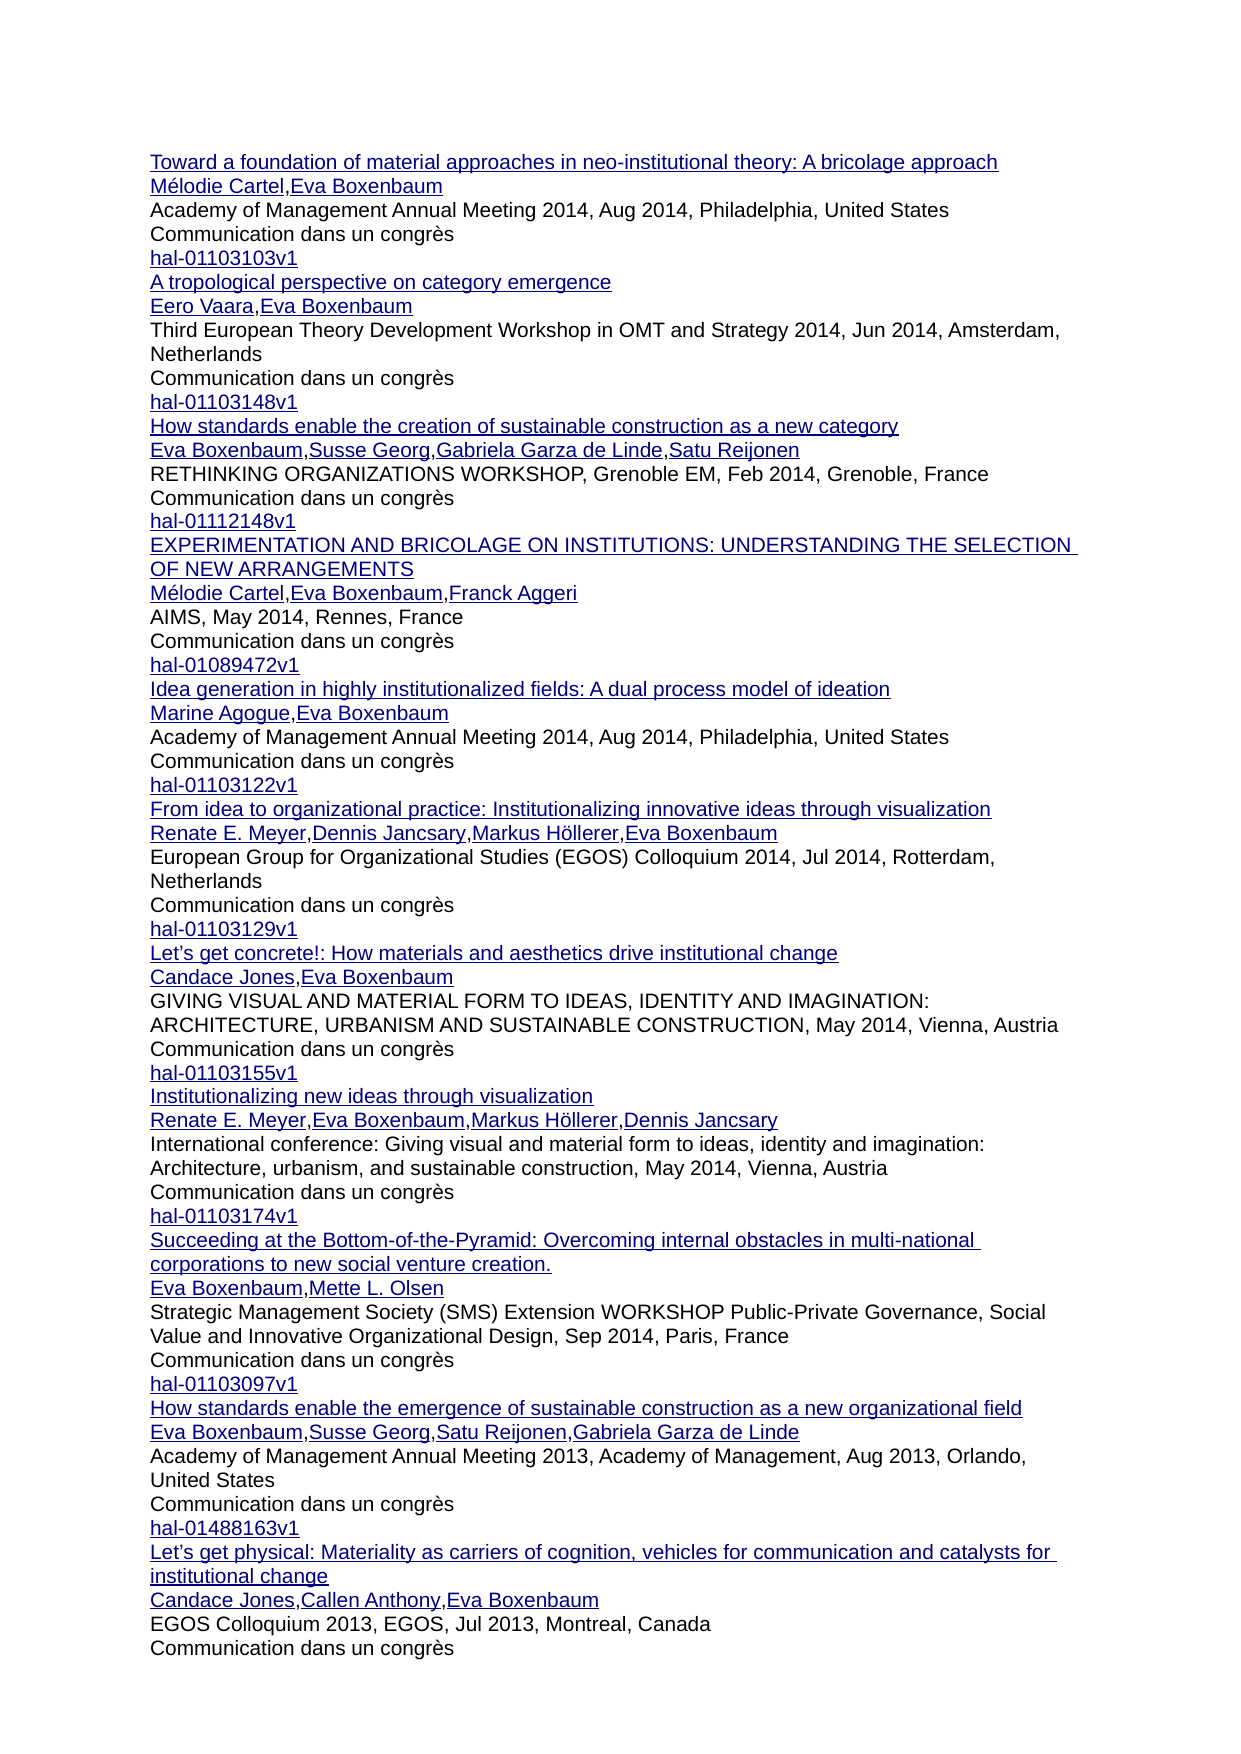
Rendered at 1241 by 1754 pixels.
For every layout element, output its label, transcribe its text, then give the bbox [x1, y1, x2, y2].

table_cell Let’s get physical: Materiality as carriers of cognition, vehicles for communication and catalysts for institutional change Candace Jones,Callen Anthony,Eva Boxenbaum EGOS Colloquium 2013, EGOS, Jul 2013, Montreal, Canada Communication dans un congrès [150, 1540, 1090, 1659]
table_cell EXPERIMENTATION AND BRICOLAGE ON INSTITUTIONS: UNDERSTANDING THE SELECTION OF NEW ARRANGEMENTS Mélodie Cartel,Eva Boxenbaum,Franck Aggeri AIMS, May 2014, Rennes, France Communication dans un congrès hal-01089472v1 [150, 533, 1090, 677]
table_cell Succeeding at the Bottom-of-the-Pyramid: Overcoming internal obstacles in multi-national corporations to new social venture creation. Eva Boxenbaum,Mette L. Olsen Strategic Management Society (SMS) Extension WORKSHOP Public-Private Governance, Social Value and Innovative Organizational Design, Sep 2014, Paris, France Communication dans un congrès hal-01103097v1 [150, 1228, 1090, 1396]
table_cell Let’s get concrete!: How materials and aesthetics drive institutional change Candace Jones,Eva Boxenbaum GIVING VISUAL AND MATERIAL FORM TO IDEAS, IDENTITY AND IMAGINATION: ARCHITECTURE, URBANISM AND SUSTAINABLE CONSTRUCTION, May 2014, Vienna, Austria Communication dans un congrès hal-01103155v1 [150, 941, 1090, 1084]
table_cell From idea to organizational practice: Institutionalizing innovative ideas through visualization Renate E. Meyer,Dennis Jancsary,Markus Höllerer,Eva Boxenbaum European Group for Organizational Studies (EGOS) Colloquium 2014, Jul 2014, Rotterdam, Netherlands Communication dans un congrès hal-01103129v1 [150, 797, 1090, 941]
table_cell A tropological perspective on category emergence Eero Vaara,Eva Boxenbaum Third European Theory Development Workshop in OMT and Strategy 2014, Jun 2014, Amsterdam, Netherlands Communication dans un congrès hal-01103148v1 [150, 270, 1090, 413]
table_cell How standards enable the creation of sustainable construction as a new category Eva Boxenbaum,Susse Georg,Gabriela Garza de Linde,Satu Reijonen RETHINKING ORGANIZATIONS WORKSHOP, Grenoble EM, Feb 2014, Grenoble, France Communication dans un congrès hal-01112148v1 [150, 414, 1090, 533]
table_cell How standards enable the emergence of sustainable construction as a new organizational field Eva Boxenbaum,Susse Georg,Satu Reijonen,Gabriela Garza de Linde Academy of Management Annual Meeting 2013, Academy of Management, Aug 2013, Orlando, United States Communication dans un congrès hal-01488163v1 [150, 1396, 1090, 1539]
table_cell Toward a foundation of material approaches in neo-institutional theory: A bricolage approach Mélodie Cartel,Eva Boxenbaum Academy of Management Annual Meeting 2014, Aug 2014, Philadelphia, United States Communication dans un congrès hal-01103103v1 [150, 150, 1090, 270]
table_cell Institutionalizing new ideas through visualization Renate E. Meyer,Eva Boxenbaum,Markus Höllerer,Dennis Jancsary International conference: Giving visual and material form to ideas, identity and imagination: Architecture, urbanism, and sustainable construction, May 2014, Vienna, Austria Communication dans un congrès hal-01103174v1 [150, 1084, 1090, 1228]
table_cell Idea generation in highly institutionalized fields: A dual process model of ideation Marine Agogue,Eva Boxenbaum Academy of Management Annual Meeting 2014, Aug 2014, Philadelphia, United States Communication dans un congrès hal-01103122v1 [150, 677, 1090, 797]
